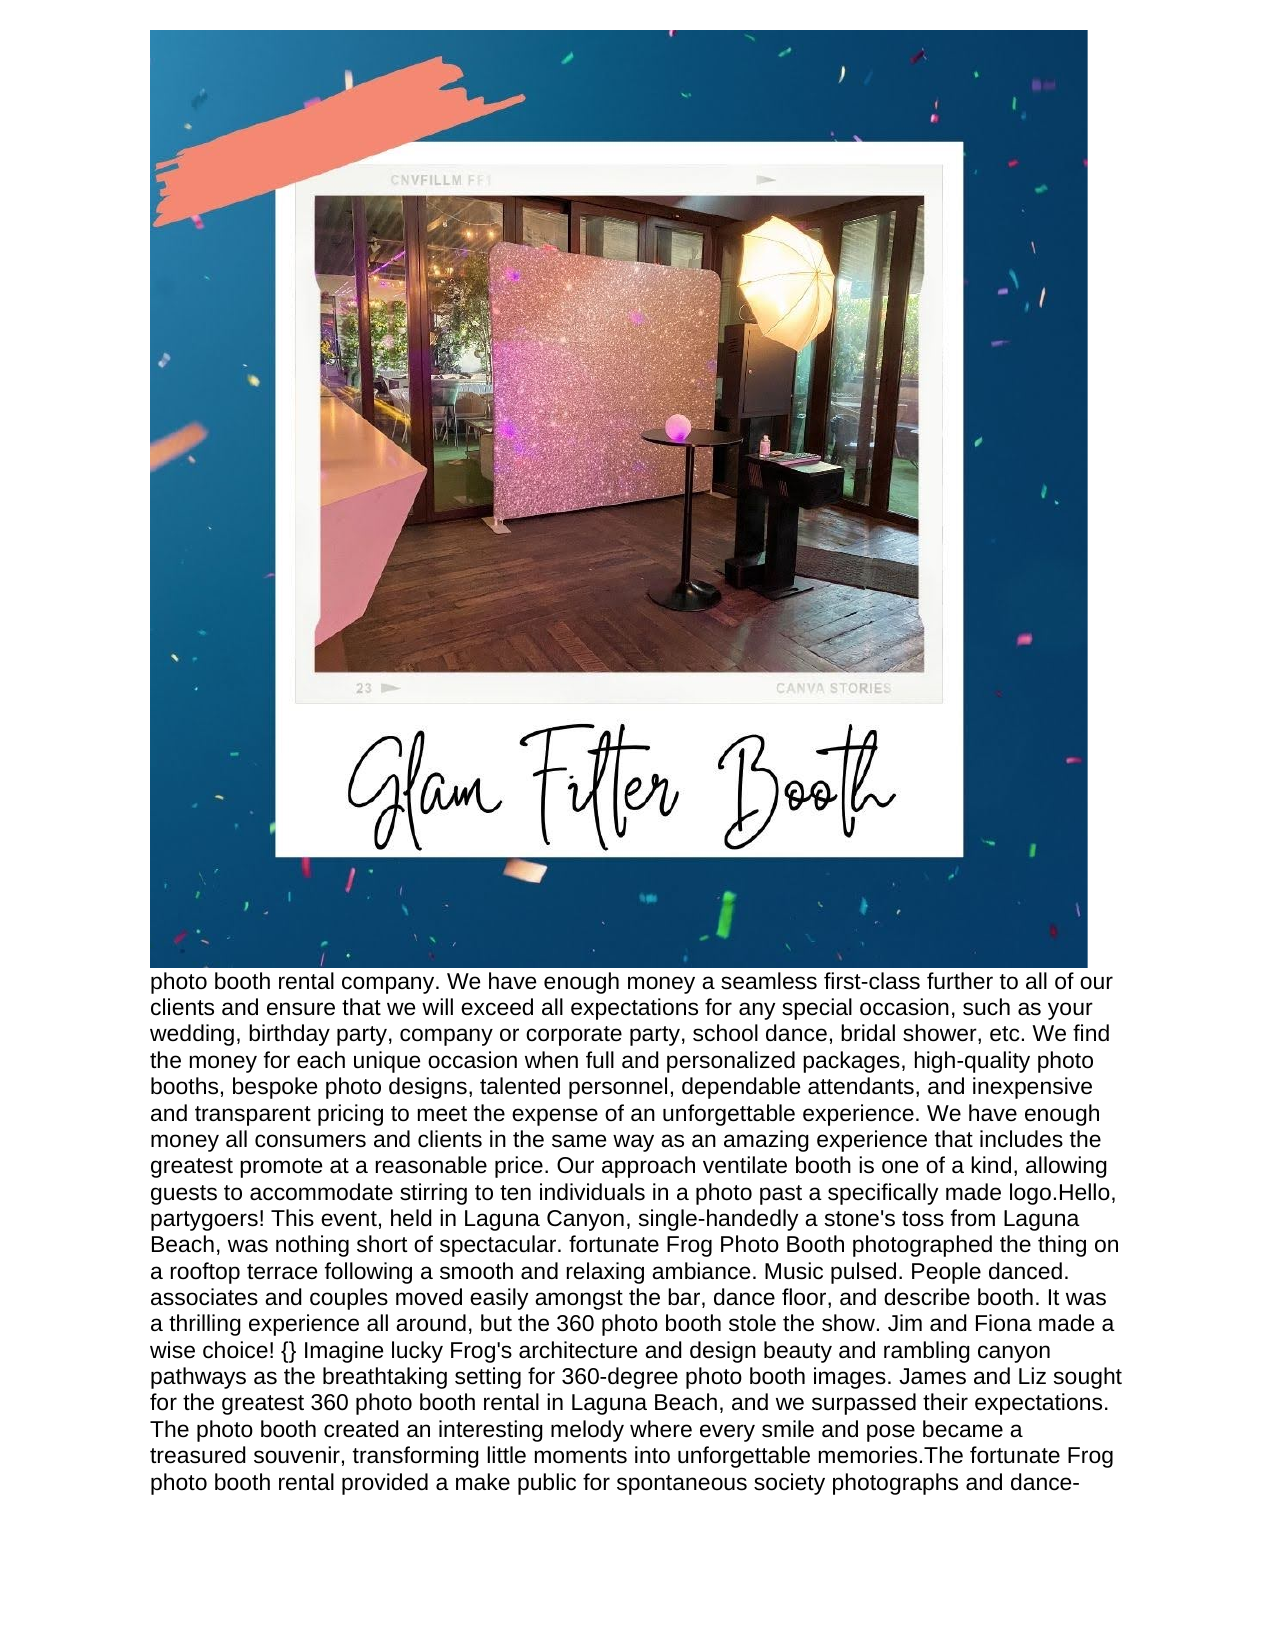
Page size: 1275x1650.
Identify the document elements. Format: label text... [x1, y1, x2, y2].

text photo booth rental company. We have enough money a seamless first-class further to all of our clients and ensure that we will exceed all expectations for any special occasion, such as your wedding, birthday party, company or corporate party, school dance, bridal shower, etc. We find the money for each unique occasion when full and personalized packages, high-quality photo booths, bespoke photo designs, talented personnel, dependable attendants, and inexpensive and transparent pricing to meet the expense of an unforgettable experience. We have enough money all consumers and clients in the same way as an amazing experience that includes the greatest promote at a reasonable price. Our approach ventilate booth is one of a kind, allowing guests to accommodate stirring to ten individuals in a photo past a specifically made logo.Hello, partygoers! This event, held in Laguna Canyon, single-handedly a stone's toss from Laguna Beach, was nothing short of spectacular. fortunate Frog Photo Booth photographed the thing on a rooftop terrace following a smooth and relaxing ambiance. Music pulsed. People danced. associates and couples moved easily amongst the bar, dance floor, and describe booth. It was a thrilling experience all around, but the 360 photo booth stole the show. Jim and Fiona made a wise choice! {} Imagine lucky Frog's architecture and design beauty and rambling canyon pathways as the breathtaking setting for 360-degree photo booth images. James and Liz sought for the greatest 360 photo booth rental in Laguna Beach, and we surpassed their expectations. The photo booth created an interesting melody where every smile and pose became a treasured souvenir, transforming little moments into unforgettable memories.The fortunate Frog photo booth rental provided a make public for spontaneous society photographs and dance- [150, 968, 1125, 1495]
picture [150, 30, 1088, 968]
